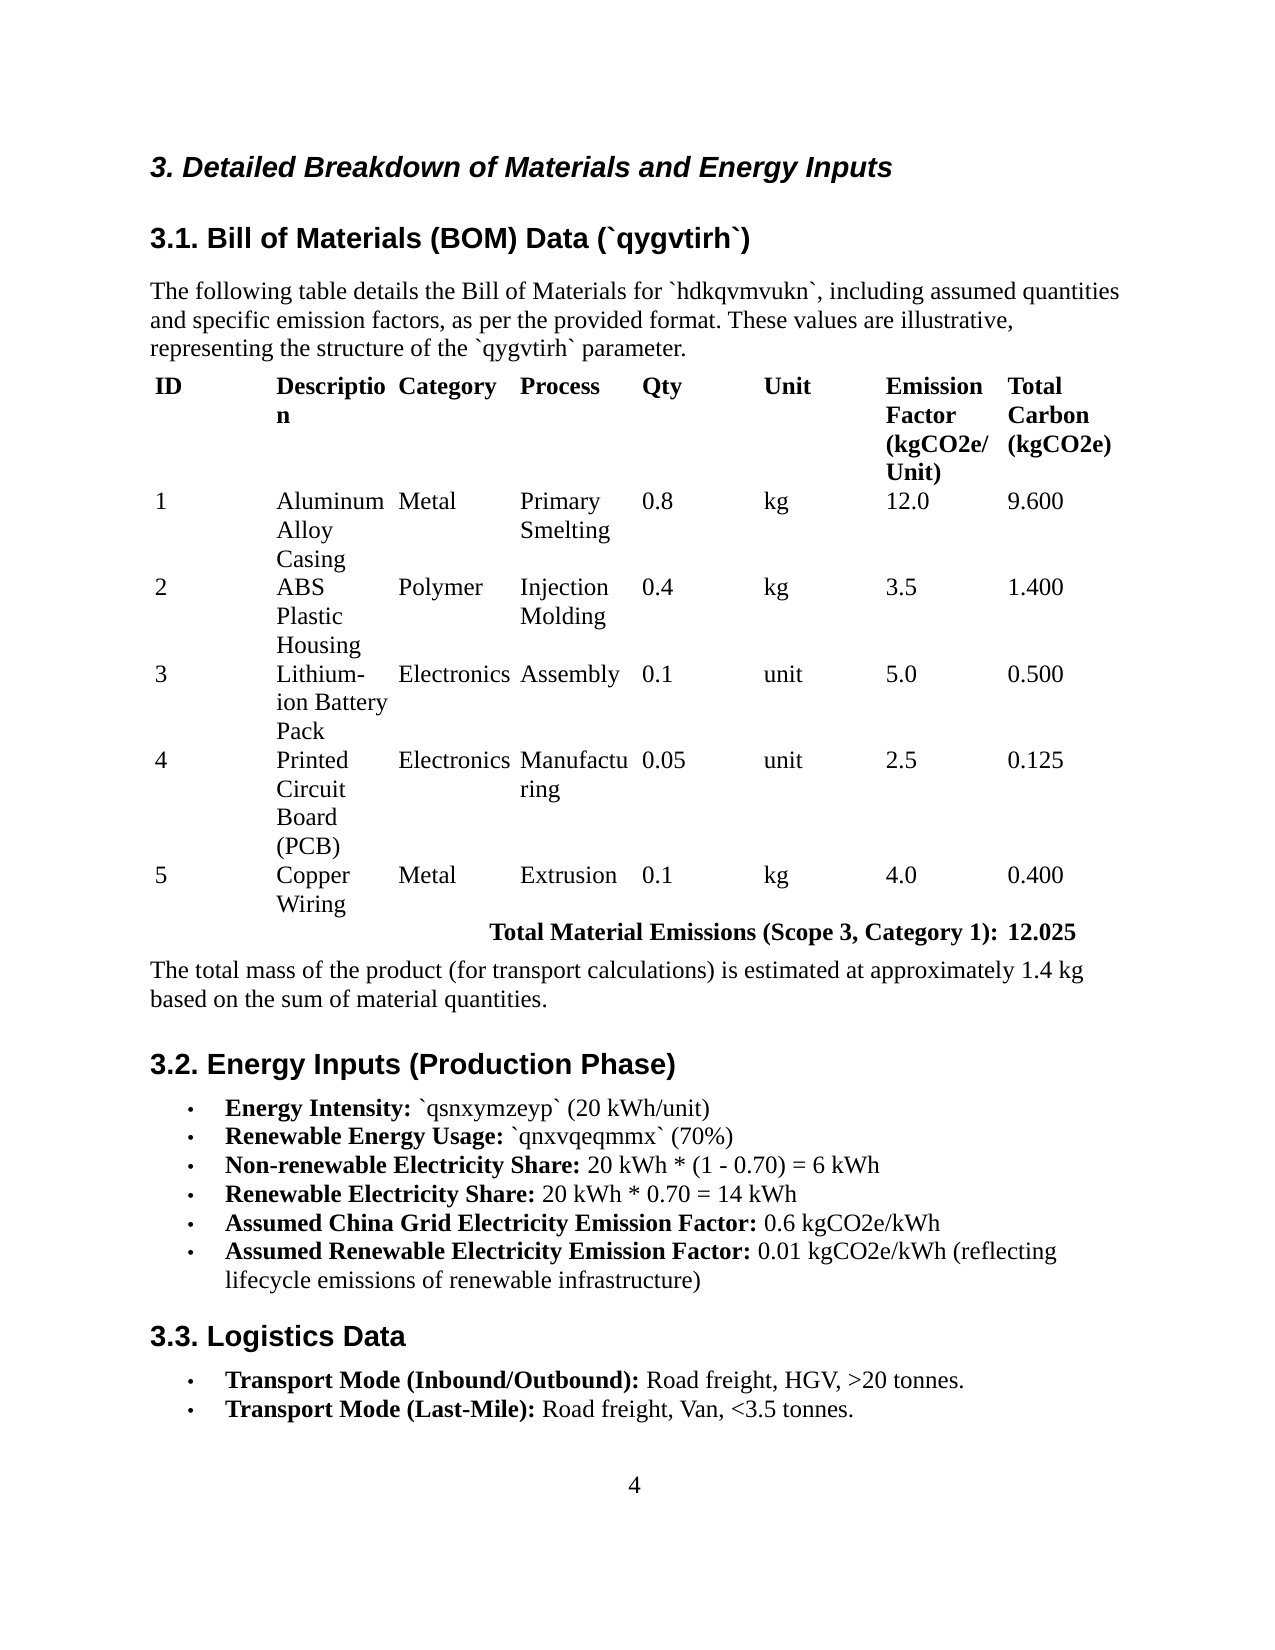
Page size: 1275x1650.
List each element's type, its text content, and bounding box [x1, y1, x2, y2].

table_cell 0.125 [1003, 745, 1125, 860]
table_cell 1.400 [1003, 573, 1125, 659]
table_cell Electronics [394, 745, 516, 860]
table_header Total Carbon (kgCO2e) [1003, 371, 1125, 486]
table_header Emission Factor (kgCO2e/Unit) [881, 371, 1003, 486]
table_cell Primary Smelting [516, 486, 637, 572]
table_header ID [150, 371, 272, 486]
table_cell 12.025 [1003, 918, 1125, 946]
table_cell Manufacturing [516, 745, 637, 860]
table_cell ABS Plastic Housing [272, 573, 394, 659]
table_cell Metal [394, 860, 516, 917]
text The total mass of the product (for transport calculations) is estimated at approximately 1.4 kg based on the sum of material quantities. [150, 955, 1125, 1013]
list Non-renewable Electricity Share: 20 kWh * (1 - 0.70) = 6 kWh [187, 1150, 1125, 1179]
list Transport Mode (Inbound/Outbound): Road freight, HGV, >20 tonnes. [187, 1365, 1125, 1394]
table_cell Lithium-ion Battery Pack [272, 659, 394, 745]
table_header Description [272, 371, 394, 486]
list Assumed China Grid Electricity Emission Factor: 0.6 kgCO2e/kWh [187, 1208, 1125, 1236]
table_cell 0.1 [638, 659, 759, 745]
table_cell 1 [150, 486, 272, 572]
table_cell 0.1 [638, 860, 759, 917]
table_cell 4.0 [881, 860, 1003, 917]
table_cell Total Material Emissions (Scope 3, Category 1): [150, 918, 1003, 946]
subtitle 3. Detailed Breakdown of Materials and Energy Inputs [150, 150, 1125, 183]
table_cell 2.5 [881, 745, 1003, 860]
table_cell Copper Wiring [272, 860, 394, 917]
table_cell unit [759, 659, 881, 745]
subtitle 3.2. Energy Inputs (Production Phase) [150, 1047, 1125, 1080]
table_cell Aluminum Alloy Casing [272, 486, 394, 572]
list Renewable Energy Usage: `qnxvqeqmmx` (70%) [187, 1121, 1125, 1150]
list Energy Intensity: `qsnxymzeyp` (20 kWh/unit) [187, 1093, 1125, 1121]
table_header Unit [759, 371, 881, 486]
table_cell 0.400 [1003, 860, 1125, 917]
table_header Process [516, 371, 637, 486]
table_cell kg [759, 860, 881, 917]
table_cell 0.8 [638, 486, 759, 572]
table_cell 0.500 [1003, 659, 1125, 745]
table_cell 3 [150, 659, 272, 745]
table_cell 0.05 [638, 745, 759, 860]
table_cell unit [759, 745, 881, 860]
text The following table details the Bill of Materials for `hdkqvmvukn`, including assumed quantities and specific emission factors, as per the provided format. These values are illustrative, representing the structure of the `qygvtirh` parameter. [150, 276, 1125, 362]
table_cell 5 [150, 860, 272, 917]
table_header Category [394, 371, 516, 486]
table_cell 3.5 [881, 573, 1003, 659]
list Renewable Electricity Share: 20 kWh * 0.70 = 14 kWh [187, 1179, 1125, 1208]
table_cell 9.600 [1003, 486, 1125, 572]
subtitle 3.1. Bill of Materials (BOM) Data (`qygvtirh`) [150, 221, 1125, 254]
list Assumed Renewable Electricity Emission Factor: 0.01 kgCO2e/kWh (reflecting lifecycle emissions of renewable infrastructure) [187, 1236, 1125, 1294]
table_cell Metal [394, 486, 516, 572]
table_cell Polymer [394, 573, 516, 659]
table_cell kg [759, 486, 881, 572]
table_cell 2 [150, 573, 272, 659]
table_cell Extrusion [516, 860, 637, 917]
table_cell 4 [150, 745, 272, 860]
table_cell Assembly [516, 659, 637, 745]
table_cell Printed Circuit Board (PCB) [272, 745, 394, 860]
table_cell 5.0 [881, 659, 1003, 745]
table_header Qty [638, 371, 759, 486]
table_cell 12.0 [881, 486, 1003, 572]
table_cell Injection Molding [516, 573, 637, 659]
subtitle 3.3. Logistics Data [150, 1319, 1125, 1352]
table_cell 0.4 [638, 573, 759, 659]
table_cell kg [759, 573, 881, 659]
table_cell Electronics [394, 659, 516, 745]
list Transport Mode (Last-Mile): Road freight, Van, <3.5 tonnes. [187, 1394, 1125, 1422]
